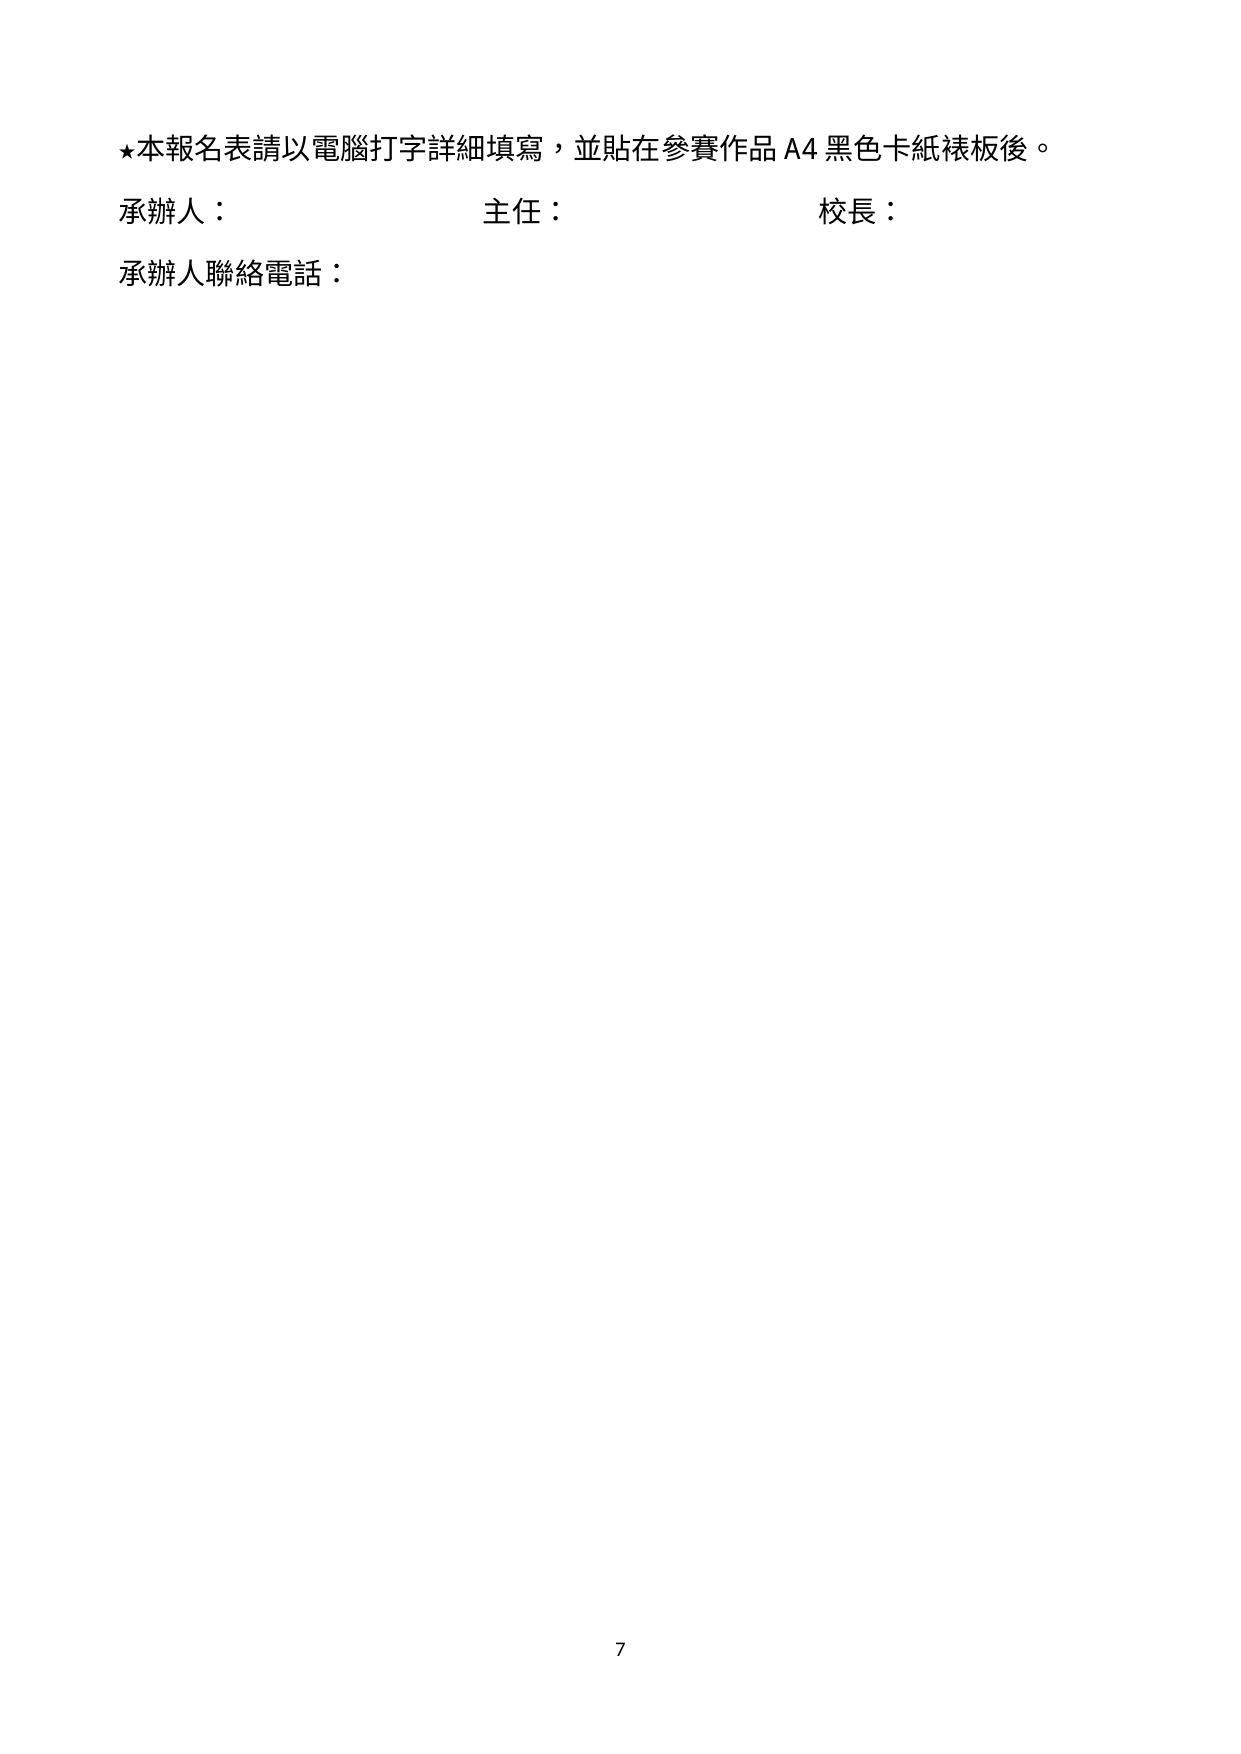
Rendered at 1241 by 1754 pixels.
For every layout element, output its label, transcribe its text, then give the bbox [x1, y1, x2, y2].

text ★本報名表請以電腦打字詳細填寫，並貼在參賽作品A4黑色卡紙裱板後。 [118, 105, 1122, 168]
text 承辦人： 主任： 校長： [118, 168, 1122, 230]
text 承辦人聯絡電話： [118, 230, 1122, 293]
